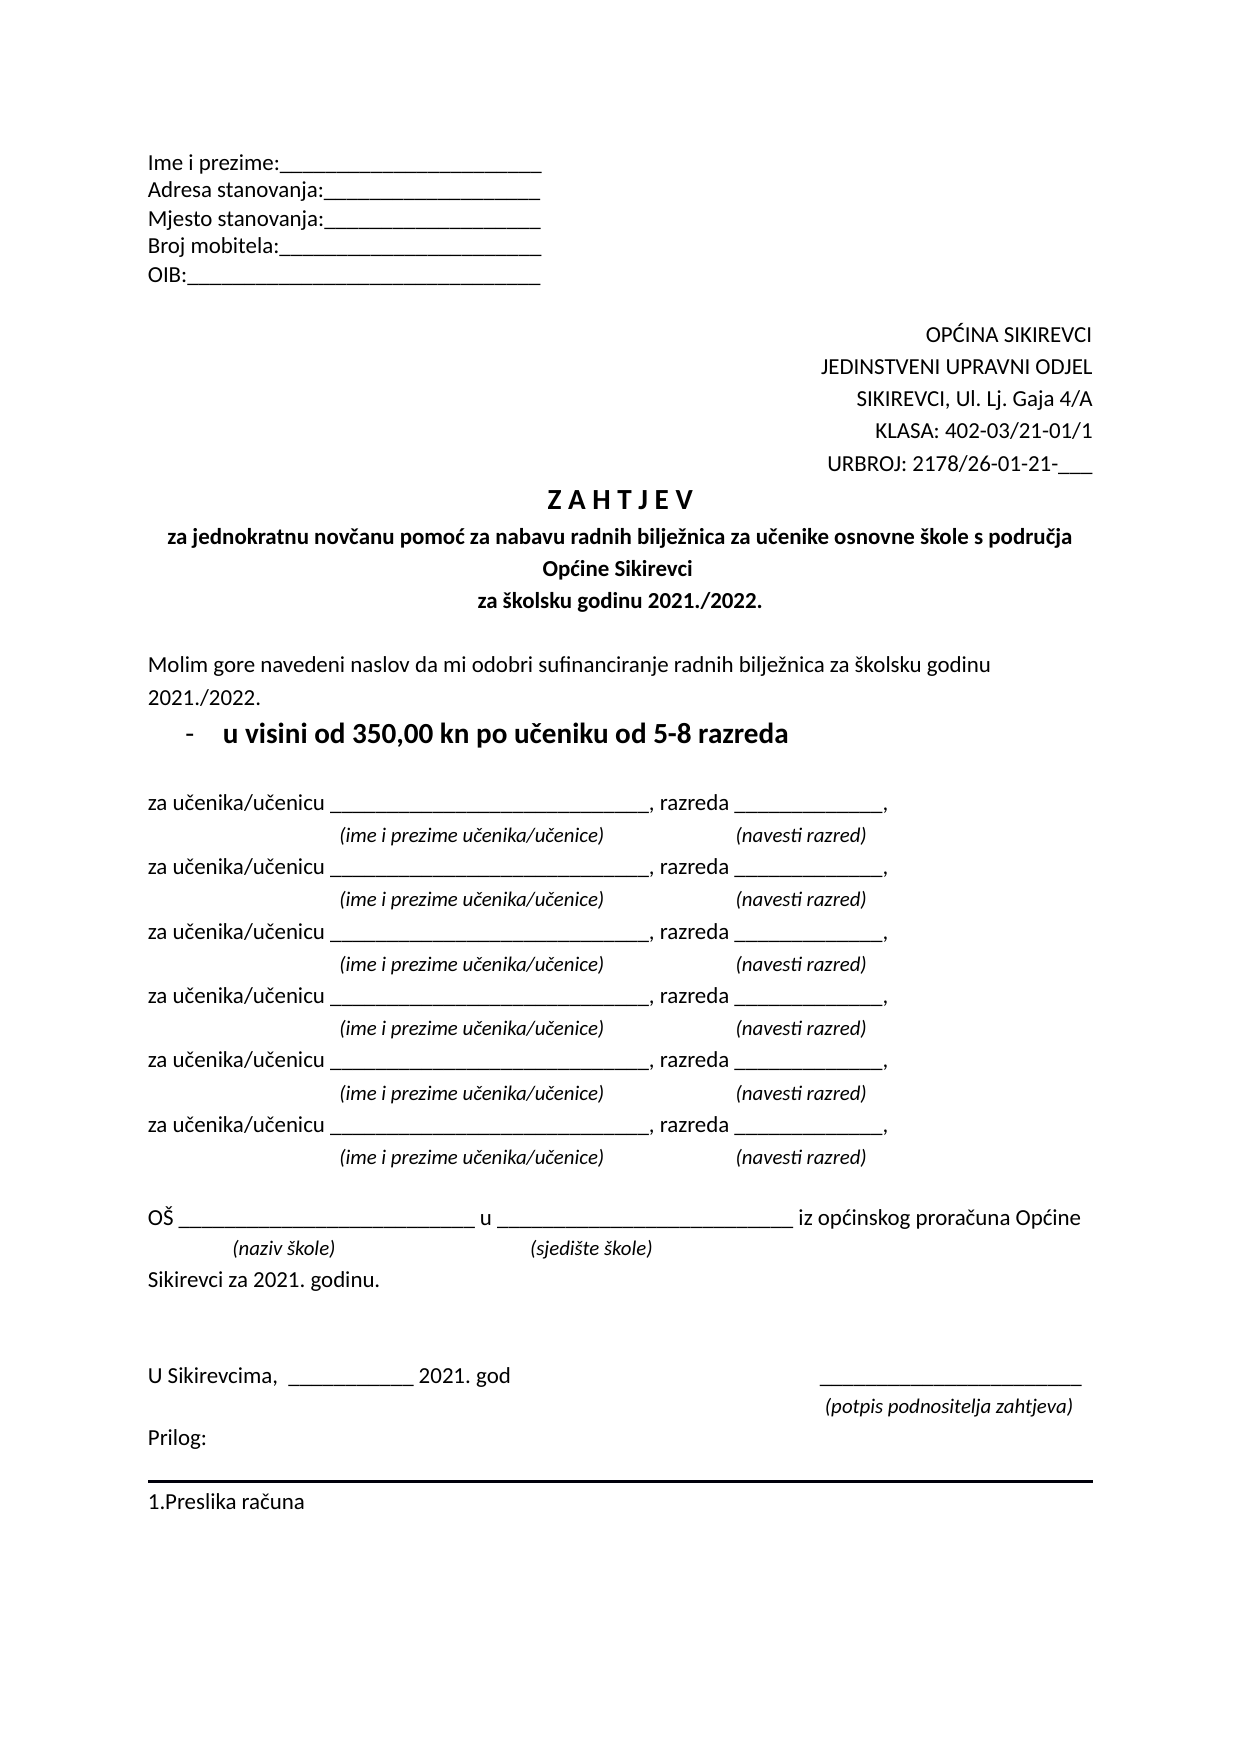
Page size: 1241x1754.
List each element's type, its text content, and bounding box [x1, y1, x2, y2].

text (ime i prezime učenika/učenice) (navesti razred) [148, 1013, 1093, 1041]
text OPĆINA SIKIREVCI [664, 320, 1093, 348]
text Z A H T J E V [148, 481, 1093, 516]
text SIKIREVCI, Ul. Lj. Gaja 4/A [738, 384, 1093, 412]
text Mjesto stanovanja:___________________ [148, 204, 1093, 232]
text Ime i prezime:_______________________ [148, 148, 1093, 176]
text OIB:_______________________________ [148, 260, 1093, 288]
text Prilog: [148, 1423, 1093, 1480]
text (naziv škole) (sjedište škole) [148, 1236, 1093, 1261]
text za učenika/učenicu ____________________________, razreda _____________, [148, 981, 1093, 1009]
text JEDINSTVENI UPRAVNI ODJEL [664, 352, 1093, 380]
text KLASA: 402-03/21-01/1 [148, 416, 1093, 444]
text za učenika/učenicu ____________________________, razreda _____________, [148, 1110, 1093, 1138]
text (ime i prezime učenika/učenice) (navesti razred) [148, 1142, 1093, 1170]
text za jednokratnu novčanu pomoć za nabavu radnih bilježnica za učenike osnovne škole s područja Općine Sikirevci [148, 522, 1093, 582]
text U Sikirevcima, ___________ 2021. god _______________________ [148, 1361, 1093, 1389]
text Sikirevci za 2021. godinu. [148, 1265, 1093, 1293]
text (ime i prezime učenika/učenice) (navesti razred) [148, 949, 1093, 977]
text OŠ __________________________ u __________________________ iz općinskog proračuna Općine [148, 1203, 1093, 1231]
text za učenika/učenicu ____________________________, razreda _____________, [148, 1046, 1093, 1073]
text za učenika/učenicu ____________________________, razreda _____________, [148, 788, 1093, 816]
text za školsku godinu 2021./2022. [148, 586, 1093, 614]
text 1.Preslika računa [148, 1487, 1093, 1515]
text Adresa stanovanja:___________________ [148, 176, 1093, 204]
text za učenika/učenicu ____________________________, razreda _____________, [148, 852, 1093, 880]
text za učenika/učenicu ____________________________, razreda _____________, [148, 917, 1093, 945]
list u visini od 350,00 kn po učeniku od 5-8 razreda [185, 715, 1093, 751]
text Broj mobitela:_______________________ [148, 232, 1093, 260]
text (potpis podnositelja zahtjeva) [148, 1393, 1093, 1419]
text (ime i prezime učenika/učenice) (navesti razred) [148, 884, 1093, 913]
text (ime i prezime učenika/učenice) (navesti razred) [148, 820, 1093, 848]
text URBROJ: 2178/26-01-21-___ [148, 449, 1093, 477]
text Molim gore navedeni naslov da mi odobri sufinanciranje radnih bilježnica za školsku godinu 2021./2022. [148, 651, 1093, 711]
text (ime i prezime učenika/učenice) (navesti razred) [148, 1078, 1093, 1106]
